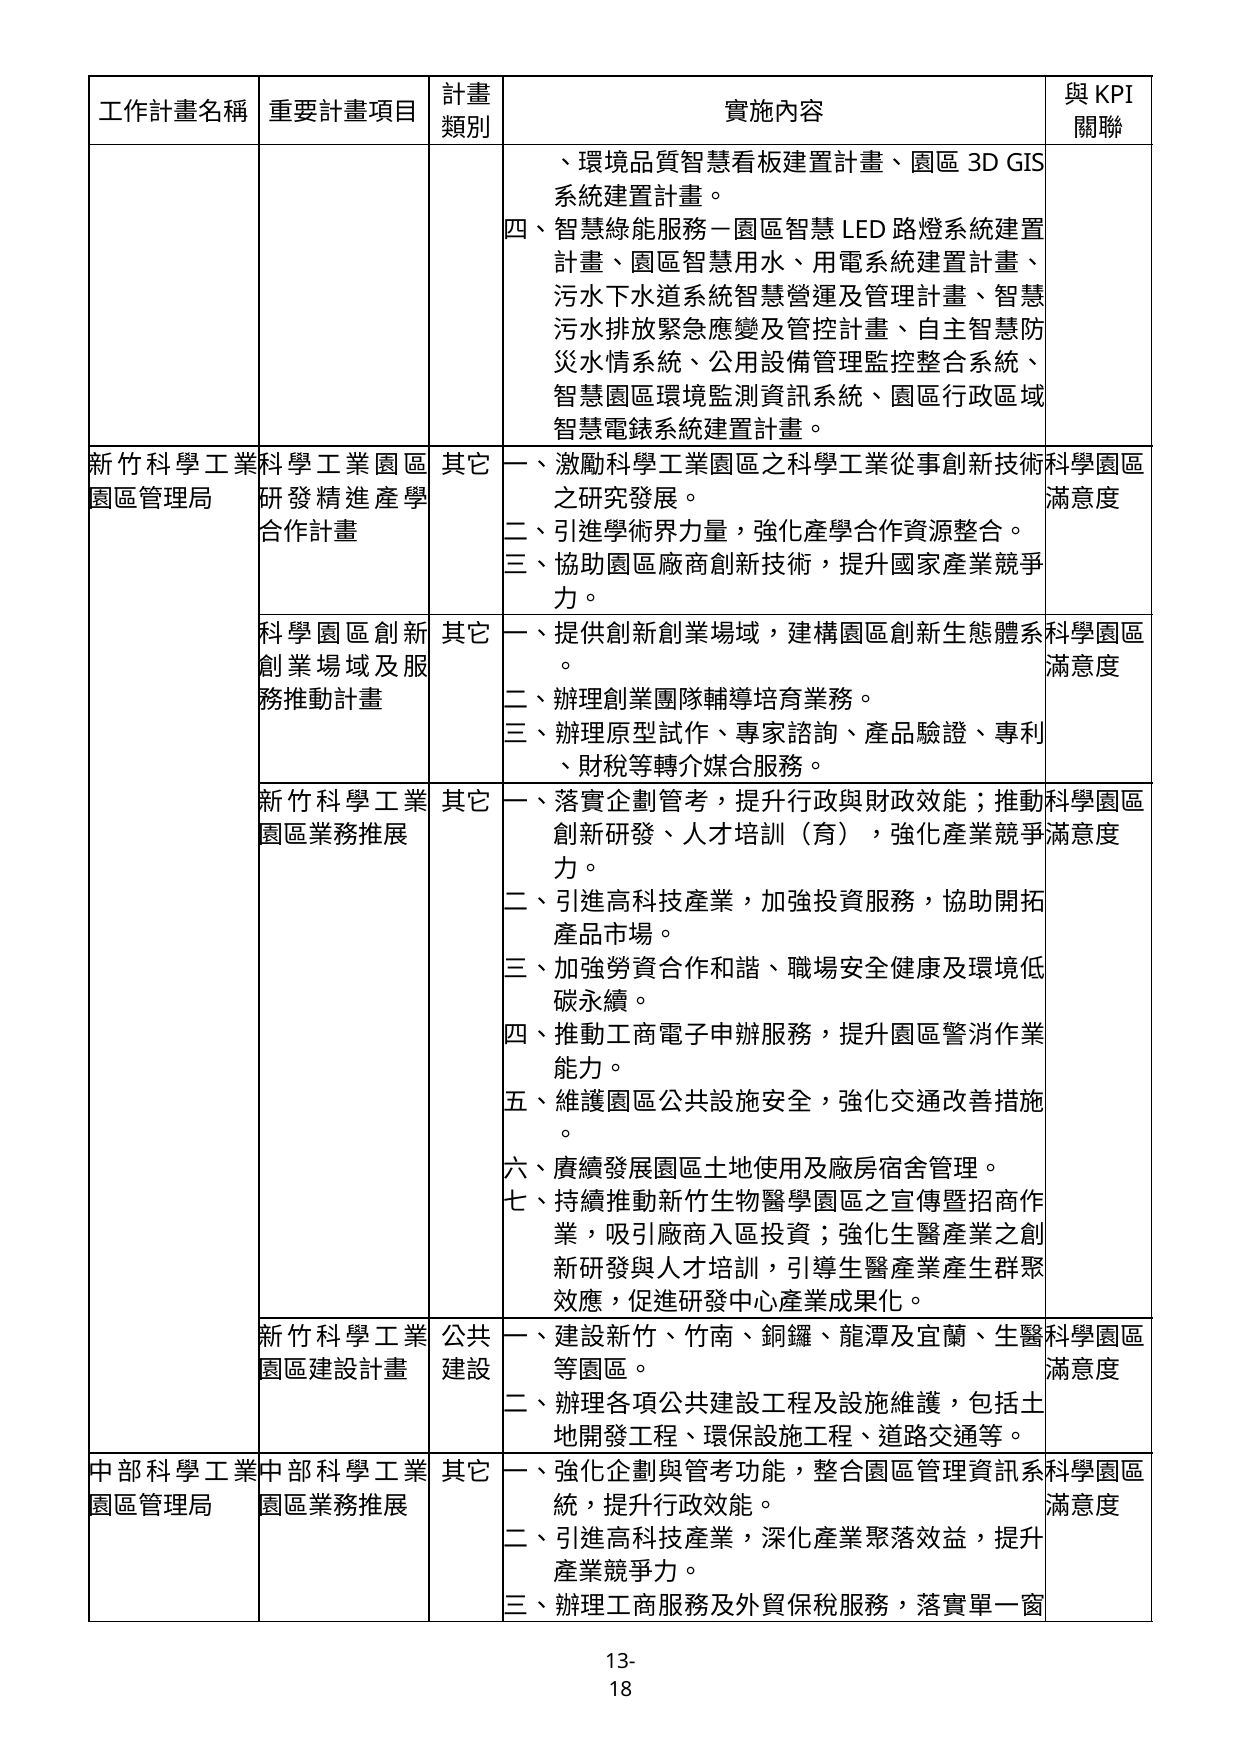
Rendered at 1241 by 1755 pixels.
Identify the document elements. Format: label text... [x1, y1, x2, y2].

table_cell 科學園區滿意度 [1046, 1454, 1151, 1621]
table_cell 一、建設新竹、竹南、銅鑼、龍潭及宜蘭、生醫等園區。 二、辦理各項公共建設工程及設施維護，包括土地開發工程、環保設施工程、道路交通等。 [504, 1319, 1045, 1452]
table_cell 其它 [430, 784, 502, 1317]
table_header 實施內容 [504, 77, 1045, 143]
table_cell 、環境品質智慧看板建置計畫、園區3D GIS系統建置計畫。 四、智慧綠能服務－園區智慧LED路燈系統建置計畫、園區智慧用水、用電系統建置計畫、污水下水道系統智慧營運及管理計畫、智慧污水排放緊急應變及管控計畫、自主智慧防災水情系統、公用設備管理監控整合系統、智慧園區環境監測資訊系統、園區行政區域智慧電錶系統建置計畫。 [504, 145, 1045, 445]
table_header 與KPI 關聯 [1046, 77, 1151, 143]
table_cell 一、落實企劃管考，提升行政與財政效能；推動創新研發、人才培訓（育），強化產業競爭力。 二、引進高科技產業，加強投資服務，協助開拓產品市場。 三、加強勞資合作和諧、職場安全健康及環境低碳永續。 四、推動工商電子申辦服務，提升園區警消作業能力。 五、維護園區公共設施安全，強化交通改善措施。 六、賡續發展園區土地使用及廠房宿舍管理。 七、持續推動新竹生物醫學園區之宣傳暨招商作業，吸引廠商入區投資；強化生醫產業之創新研發與人才培訓，引導生醫產業產生群聚效應，促進研發中心產業成果化。 [504, 784, 1045, 1317]
table_cell 中部科學工業園區管理局 [90, 1454, 258, 1621]
table_cell 科學園區滿意度 [1046, 784, 1151, 1317]
table_cell 新竹科學工業園區業務推展 [260, 784, 428, 1317]
table_cell 中部科學工業園區業務推展 [260, 1454, 428, 1621]
table_cell 新竹科學工業園區管理局 [90, 447, 258, 1452]
table_cell 其它 [430, 447, 502, 614]
table_cell 科學園區滿意度 [1046, 615, 1151, 782]
table_header 重要計畫項目 [260, 77, 428, 143]
table_cell [90, 145, 258, 445]
table_cell 公共建設 [430, 1319, 502, 1452]
table_cell [260, 145, 428, 445]
table_cell [430, 145, 502, 445]
table_cell 科學園區滿意度 [1046, 1319, 1151, 1452]
table_cell 科學園區創新創業場域及服務推動計畫 [260, 615, 428, 782]
table_cell 一、激勵科學工業園區之科學工業從事創新技術之研究發展。 二、引進學術界力量，強化產學合作資源整合。 三、協助園區廠商創新技術，提升國家產業競爭力。 [504, 447, 1045, 614]
table_cell 其它 [430, 615, 502, 782]
table_cell 一、提供創新創業場域，建構園區創新生態體系。 二、辦理創業團隊輔導培育業務。 三、辦理原型試作、專家諮詢、產品驗證、專利、財稅等轉介媒合服務。 [504, 615, 1045, 782]
table_cell 一、強化企劃與管考功能，整合園區管理資訊系統，提升行政效能。 二、引進高科技產業，深化產業聚落效益，提升產業競爭力。 三、辦理工商服務及外貿保稅服務，落實單一窗 [504, 1454, 1045, 1621]
table_cell 科學園區滿意度 [1046, 447, 1151, 614]
table_cell [1046, 145, 1151, 445]
table_cell 其它 [430, 1454, 502, 1621]
table_cell 新竹科學工業園區建設計畫 [260, 1319, 428, 1452]
table_header 工作計畫名稱 [90, 77, 258, 143]
table_header 計畫類別 [430, 77, 502, 143]
table_cell 科學工業園區研發精進產學合作計畫 [260, 447, 428, 614]
